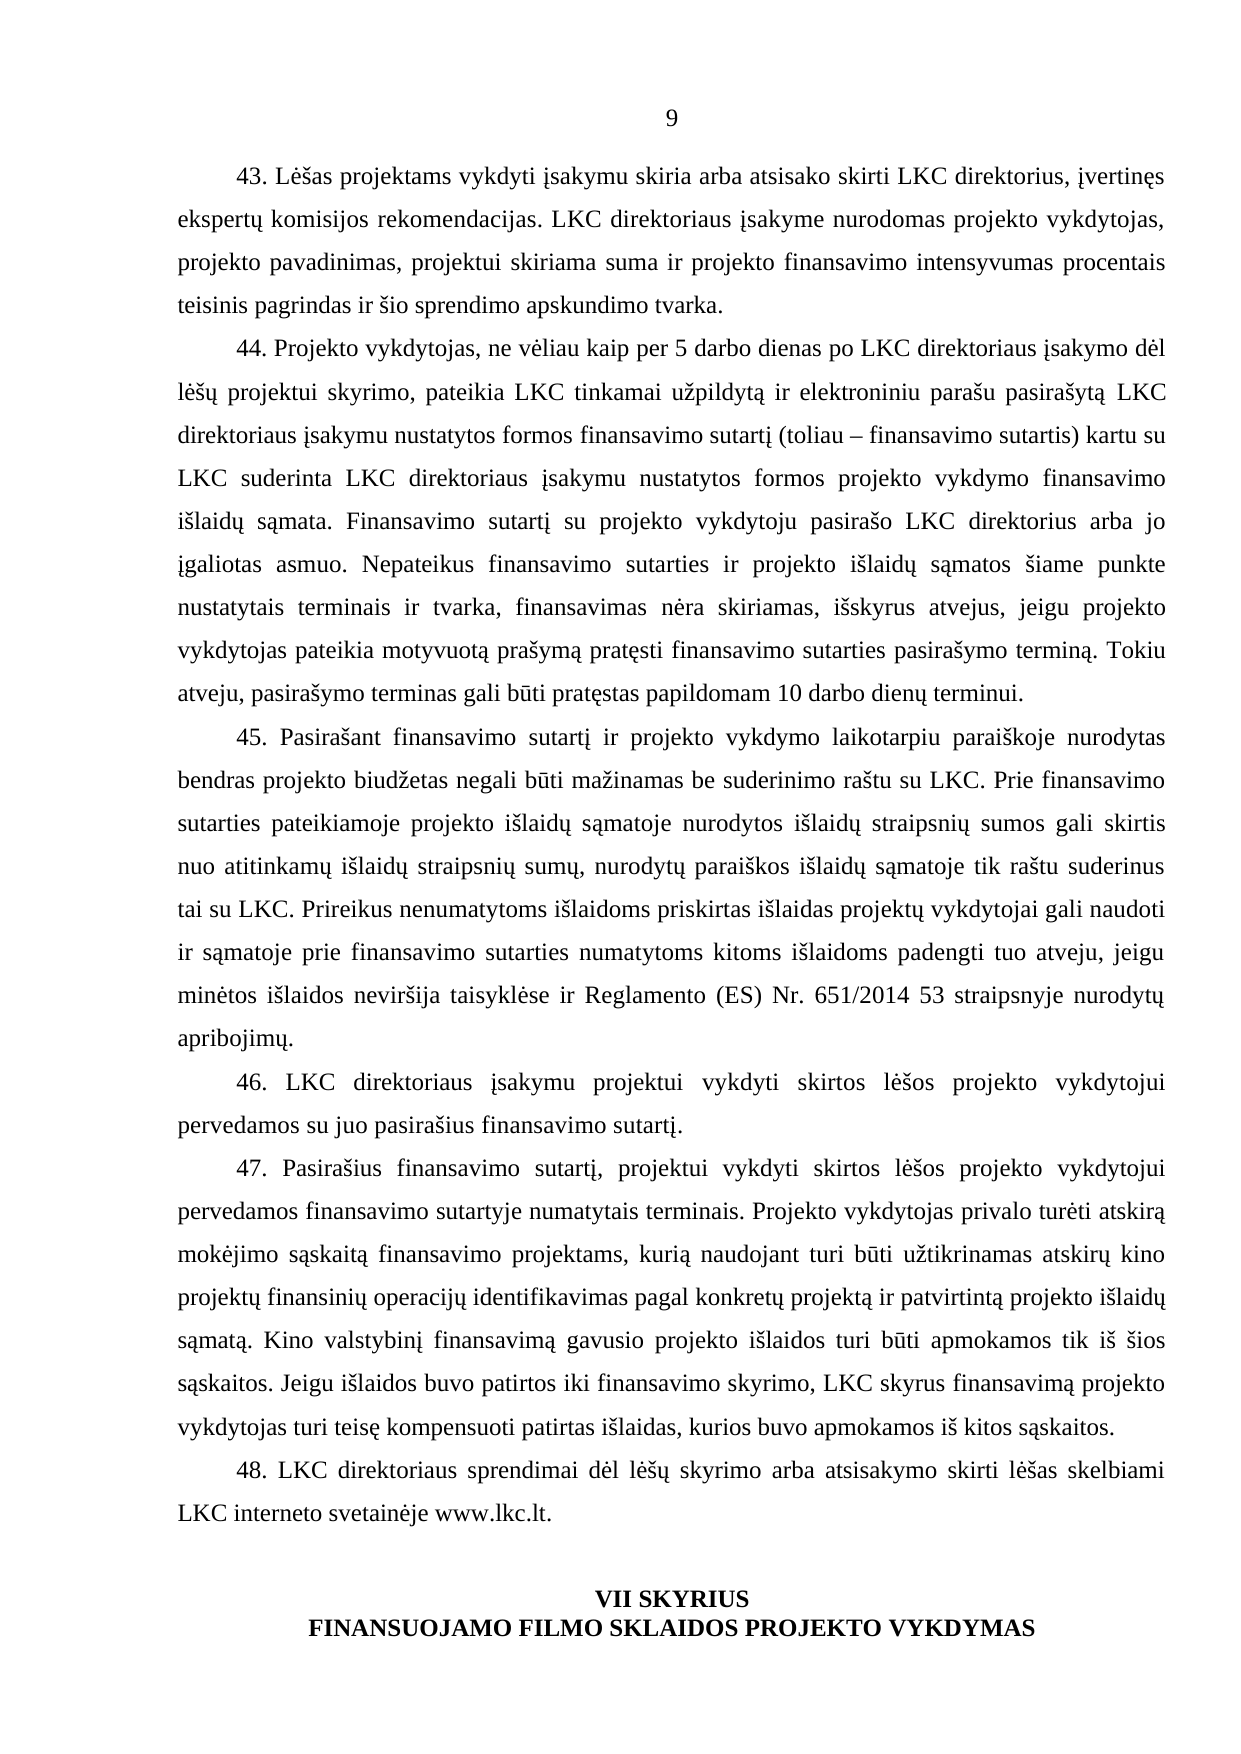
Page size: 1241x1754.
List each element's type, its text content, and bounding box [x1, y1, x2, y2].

text FINANSUOJAMO filmo sklaidos PROJEKTO VYKDYMAS [177, 1613, 1167, 1642]
text 45. Pasirašant finansavimo sutartį ir projekto vykdymo laikotarpiu paraiškoje nurodytas bendras projekto biudžetas negali būti mažinamas be suderinimo raštu su LKC. Prie finansavimo sutarties pateikiamoje projekto išlaidų sąmatoje nurodytos išlaidų straipsnių sumos gali skirtis nuo atitinkamų išlaidų straipsnių sumų, nurodytų paraiškos išlaidų sąmatoje tik raštu suderinus tai su LKC. Prireikus nenumatytoms išlaidoms priskirtas išlaidas projektų vykdytojai gali naudoti ir sąmatoje prie finansavimo sutarties numatytoms kitoms išlaidoms padengti tuo atveju, jeigu minėtos išlaidos neviršija taisyklėse ir Reglamento (ES) Nr. 651/2014 53 straipsnyje nurodytų apribojimų. [177, 722, 1167, 1052]
text 43. Lėšas projektams vykdyti įsakymu skiria arba atsisako skirti LKC direktorius, įvertinęs ekspertų komisijos rekomendacijas. LKC direktoriaus įsakyme nurodomas projekto vykdytojas, projekto pavadinimas, projektui skiriama suma ir projekto finansavimo intensyvumas procentais teisinis pagrindas ir šio sprendimo apskundimo tvarka. [177, 161, 1167, 319]
text 44. Projekto vykdytojas, ne vėliau kaip per 5 darbo dienas po LKC direktoriaus įsakymo dėl lėšų projektui skyrimo, pateikia LKC tinkamai užpildytą ir elektroniniu parašu pasirašytą LKC direktoriaus įsakymu nustatytos formos finansavimo sutartį (toliau – finansavimo sutartis) kartu su LKC suderinta LKC direktoriaus įsakymu nustatytos formos projekto vykdymo finansavimo išlaidų sąmata. Finansavimo sutartį su projekto vykdytoju pasirašo LKC direktorius arba jo įgaliotas asmuo. Nepateikus finansavimo sutarties ir projekto išlaidų sąmatos šiame punkte nustatytais terminais ir tvarka, finansavimas nėra skiriamas, išskyrus atvejus, jeigu projekto vykdytojas pateikia motyvuotą prašymą pratęsti finansavimo sutarties pasirašymo terminą. Tokiu atveju, pasirašymo terminas gali būti pratęstas papildomam 10 darbo dienų terminui. [177, 333, 1167, 707]
text 48. LKC direktoriaus sprendimai dėl lėšų skyrimo arba atsisakymo skirti lėšas skelbiami LKC interneto svetainėje www.lkc.lt. [177, 1455, 1167, 1527]
text 47. Pasirašius finansavimo sutartį, projektui vykdyti skirtos lėšos projekto vykdytojui pervedamos finansavimo sutartyje numatytais terminais. Projekto vykdytojas privalo turėti atskirą mokėjimo sąskaitą finansavimo projektams, kurią naudojant turi būti užtikrinamas atskirų kino projektų finansinių operacijų identifikavimas pagal konkretų projektą ir patvirtintą projekto išlaidų sąmatą. Kino valstybinį finansavimą gavusio projekto išlaidos turi būti apmokamos tik iš šios sąskaitos. Jeigu išlaidos buvo patirtos iki finansavimo skyrimo, LKC skyrus finansavimą projekto vykdytojas turi teisę kompensuoti patirtas išlaidas, kurios buvo apmokamos iš kitos sąskaitos. [177, 1153, 1167, 1440]
text VII SKYRIUS [177, 1584, 1167, 1613]
text 46. LKC direktoriaus įsakymu projektui vykdyti skirtos lėšos projekto vykdytojui pervedamos su juo pasirašius finansavimo sutartį. [177, 1067, 1167, 1138]
